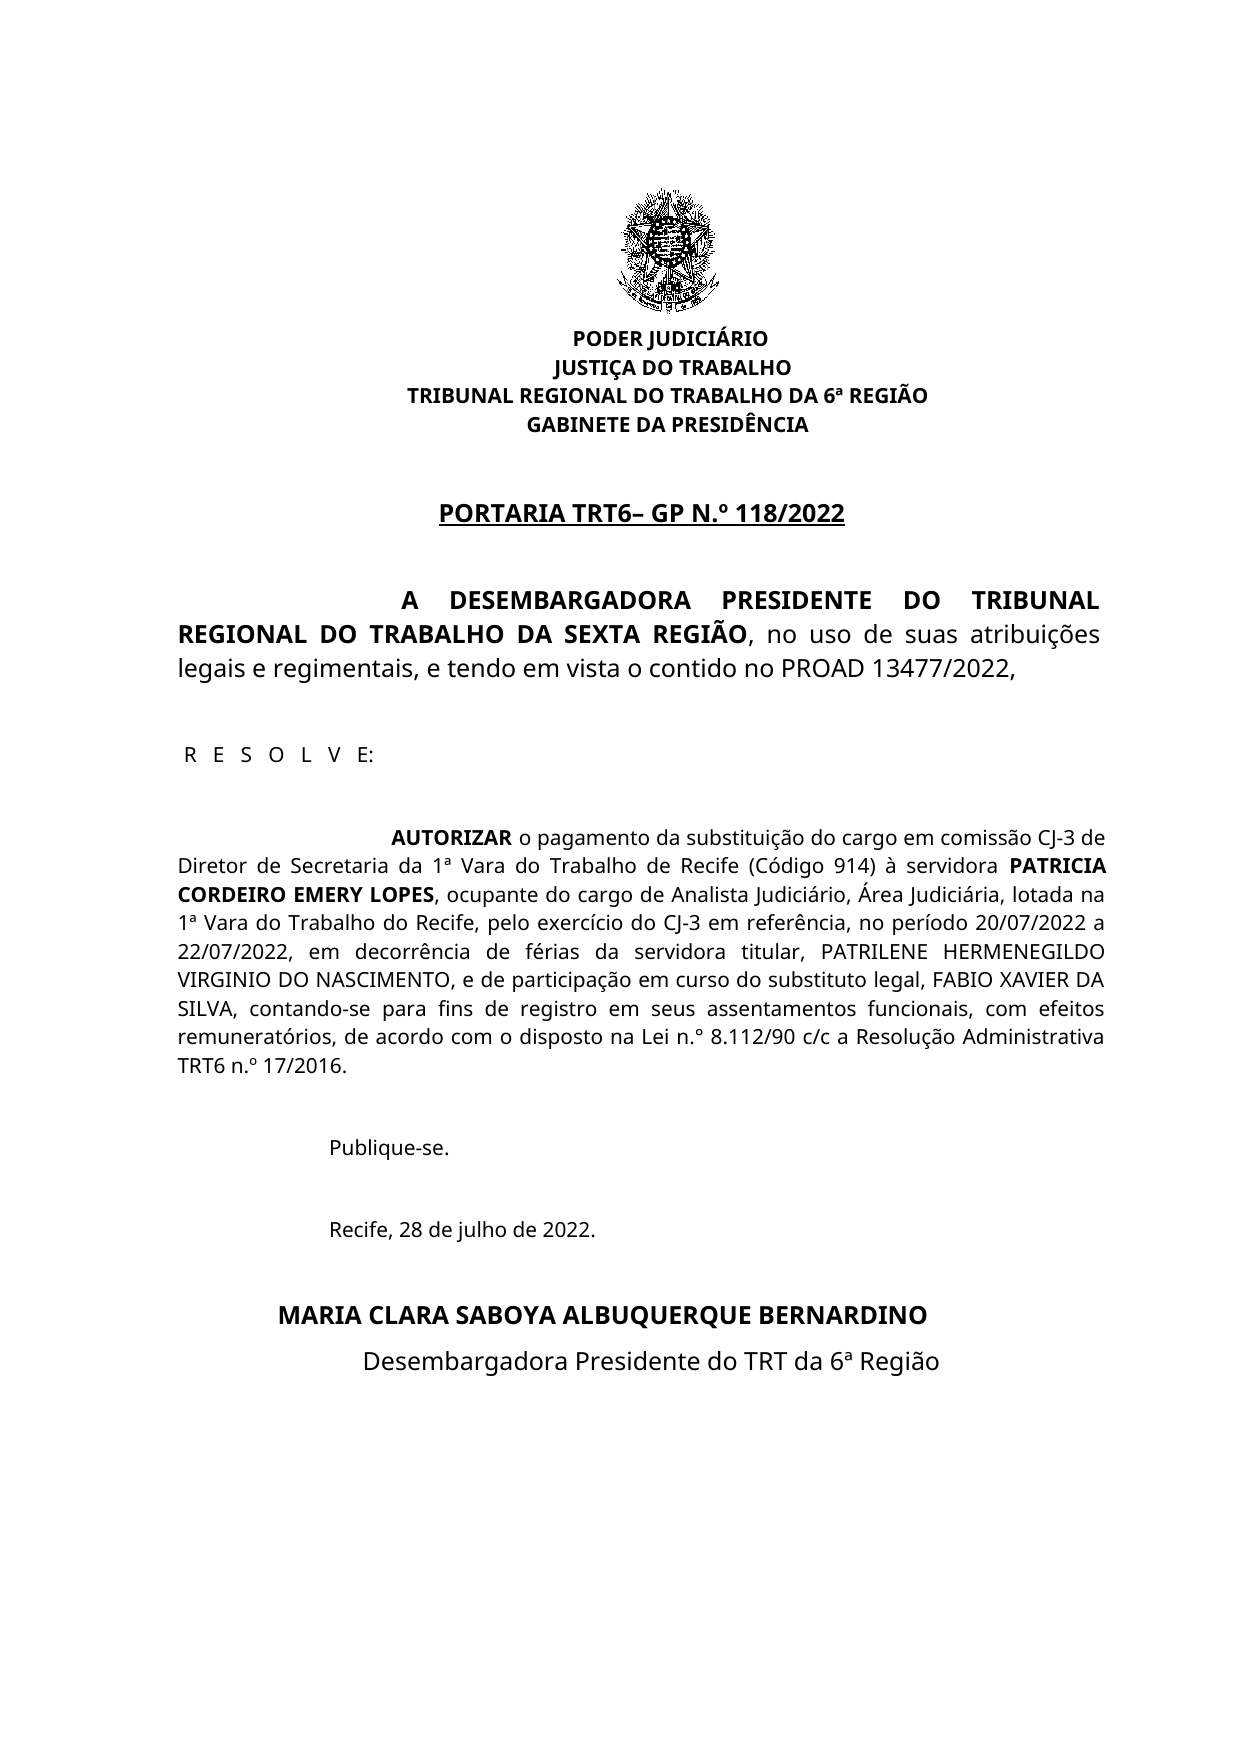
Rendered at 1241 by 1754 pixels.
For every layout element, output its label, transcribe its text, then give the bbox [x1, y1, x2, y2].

text Publique-se. [177, 1133, 1106, 1161]
text A DESEMBARGADORA PRESIDENTE DO TRIBUNAL REGIONAL DO TRABALHO DA SEXTA REGIÃO, no uso de suas atribuições legais e regimentais, e tendo em vista o contido no PROAD 13477/2022, [177, 583, 1100, 685]
text R E S O L V E: [177, 739, 1106, 768]
text PORTARIA TRT6– GP N.º 118/2022 [177, 495, 1106, 529]
text GABINETE DA PRESIDÊNCIA [177, 410, 1158, 438]
text Recife, 28 de julho de 2022. [177, 1215, 1106, 1243]
text TRIBUNAL REGIONAL DO TRABALHO DA 6ª REGIÃO [177, 381, 1158, 410]
text AUTORIZAR o pagamento da substituição do cargo em comissão CJ-3 de Diretor de Secretaria da 1ª Vara do Trabalho de Recife (Código 914) à servidora PATRICIA CORDEIRO EMERY LOPES, ocupante do cargo de Analista Judiciário, Área Judiciária, lotada na 1ª Vara do Trabalho do Recife, pelo exercício do CJ-3 em referência, no período 20/07/2022 a 22/07/2022, em decorrência de férias da servidora titular, PATRILENE HERMENEGILDO VIRGINIO DO NASCIMENTO, e de participação em curso do substituto legal, FABIO XAVIER DA SILVA, contando-se para fins de registro em seus assentamentos funcionais, com efeitos remuneratórios, de acordo com o disposto na Lei n.° 8.112/90 c/c a Resolução Administrativa TRT6 n.º 17/2016. [177, 822, 1106, 1079]
text PODER JUDICIÁRIO [177, 324, 1158, 353]
text Desembargadora Presidente do TRT da 6ª Região [177, 1344, 1106, 1378]
text MARIA CLARA SABOYA ALBUQUERQUE BERNARDINO [177, 1297, 1106, 1331]
text JUSTIÇA DO TRABALHO [177, 353, 1158, 381]
